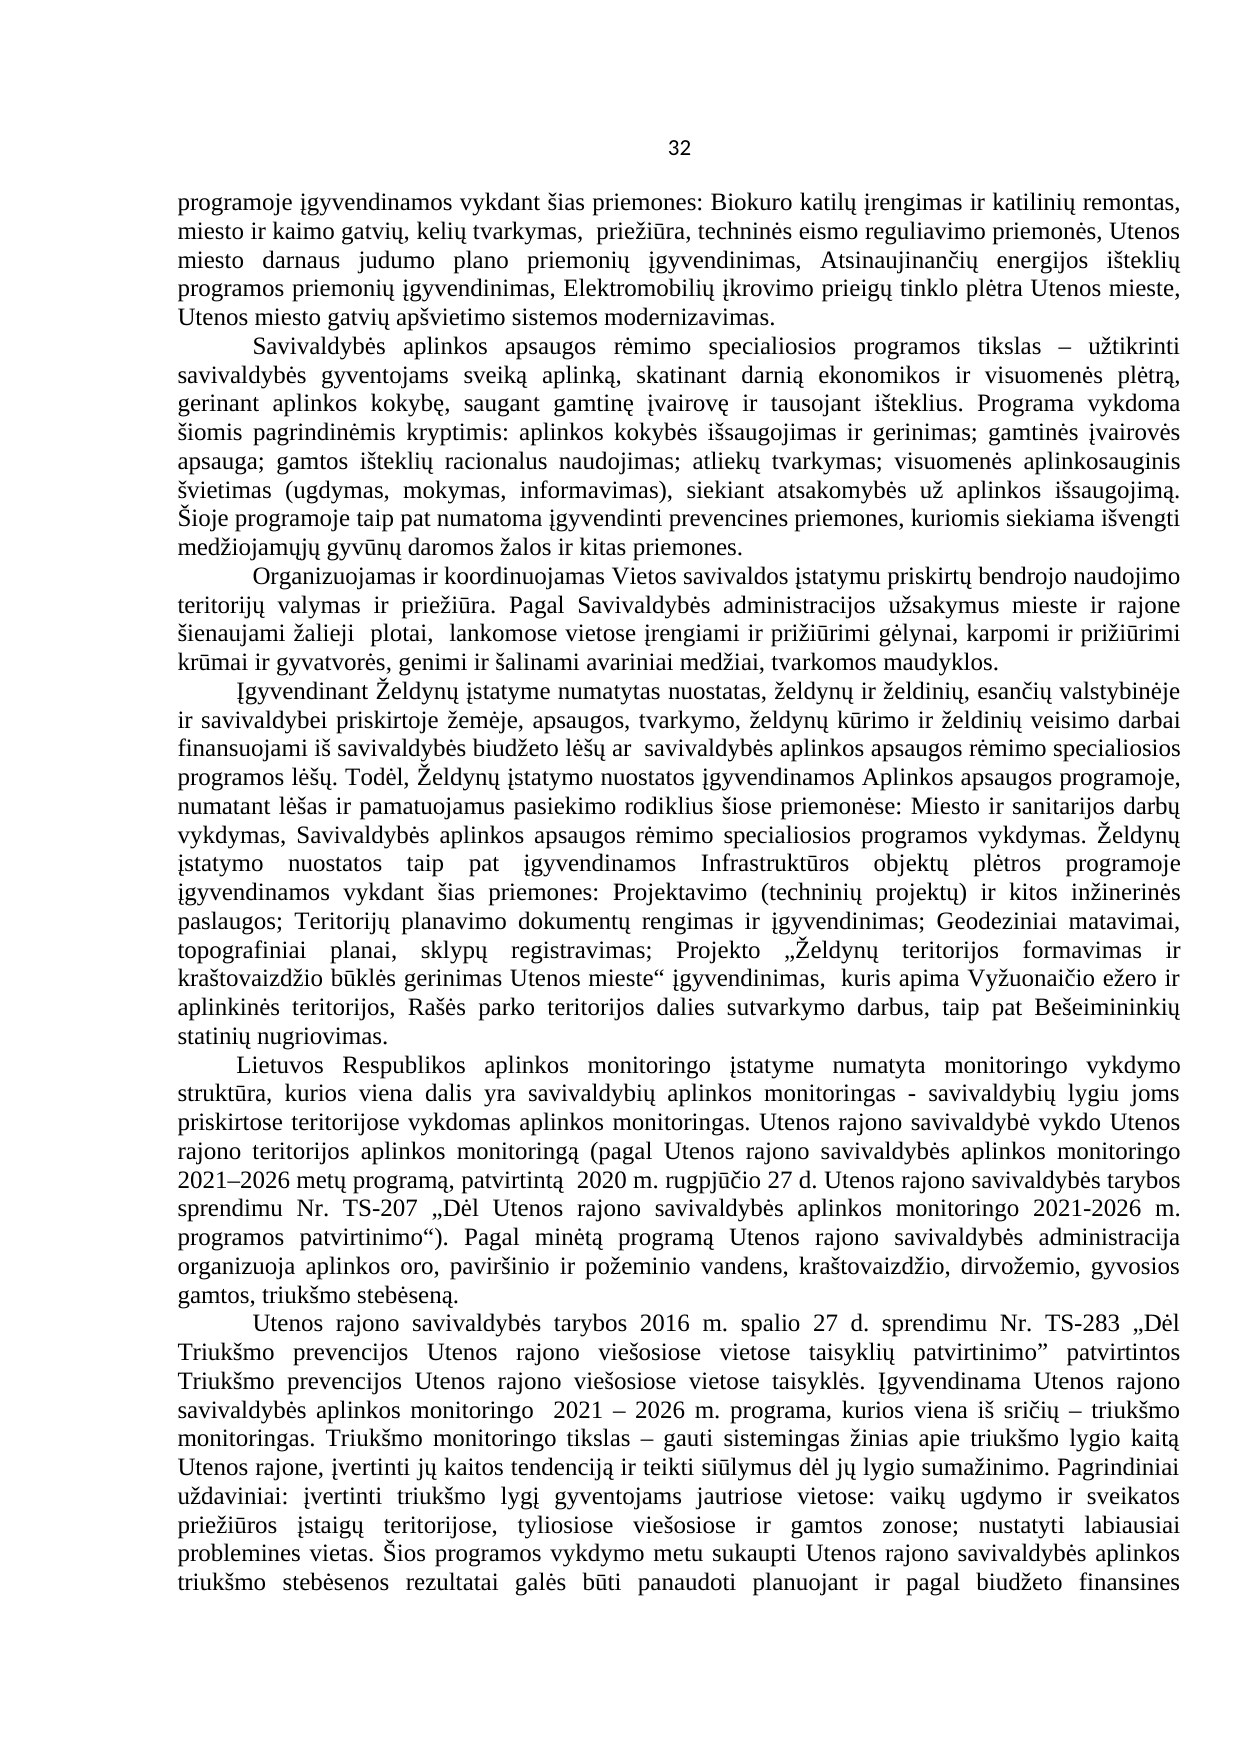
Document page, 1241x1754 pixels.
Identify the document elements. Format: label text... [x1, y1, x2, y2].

text programoje įgyvendinamos vykdant šias priemones: Biokuro katilų įrengimas ir katilinių remontas, miesto ir kaimo gatvių, kelių tvarkymas, priežiūra, techninės eismo reguliavimo priemonės, Utenos miesto darnaus judumo plano priemonių įgyvendinimas, Atsinaujinančių energijos išteklių programos priemonių įgyvendinimas, Elektromobilių įkrovimo prieigų tinklo plėtra Utenos mieste, Utenos miesto gatvių apšvietimo sistemos modernizavimas. [177, 187, 1181, 331]
text Lietuvos Respublikos aplinkos monitoringo įstatyme numatyta monitoringo vykdymo struktūra, kurios viena dalis yra savivaldybių aplinkos monitoringas - savivaldybių lygiu joms priskirtose teritorijose vykdomas aplinkos monitoringas. Utenos rajono savivaldybė vykdo Utenos rajono teritorijos aplinkos monitoringą (pagal Utenos rajono savivaldybės aplinkos monitoringo 2021–2026 metų programą, patvirtintą 2020 m. rugpjūčio 27 d. Utenos rajono savivaldybės tarybos sprendimu Nr. TS-207 „Dėl Utenos rajono savivaldybės aplinkos monitoringo 2021-2026 m. programos patvirtinimo“). Pagal minėtą programą Utenos rajono savivaldybės administracija organizuoja aplinkos oro, paviršinio ir požeminio vandens, kraštovaizdžio, dirvožemio, gyvosios gamtos, triukšmo stebėseną. [177, 1050, 1181, 1308]
text Įgyvendinant Želdynų įstatyme numatytas nuostatas, želdynų ir želdinių, esančių valstybinėje ir savivaldybei priskirtoje žemėje, apsaugos, tvarkymo, želdynų kūrimo ir želdinių veisimo darbai finansuojami iš savivaldybės biudžeto lėšų ar savivaldybės aplinkos apsaugos rėmimo specialiosios programos lėšų. Todėl, Želdynų įstatymo nuostatos įgyvendinamos Aplinkos apsaugos programoje, numatant lėšas ir pamatuojamus pasiekimo rodiklius šiose priemonėse: Miesto ir sanitarijos darbų vykdymas, Savivaldybės aplinkos apsaugos rėmimo specialiosios programos vykdymas. Želdynų įstatymo nuostatos taip pat įgyvendinamos Infrastruktūros objektų plėtros programoje įgyvendinamos vykdant šias priemones: Projektavimo (techninių projektų) ir kitos inžinerinės paslaugos; Teritorijų planavimo dokumentų rengimas ir įgyvendinimas; Geodeziniai matavimai, topografiniai planai, sklypų registravimas; Projekto „Želdynų teritorijos formavimas ir kraštovaizdžio būklės gerinimas Utenos mieste“ įgyvendinimas, kuris apima Vyžuonaičio ežero ir aplinkinės teritorijos, Rašės parko teritorijos dalies sutvarkymo darbus, taip pat Bešeimininkių statinių nugriovimas. [177, 676, 1181, 1050]
text Utenos rajono savivaldybės tarybos 2016 m. spalio 27 d. sprendimu Nr. TS-283 „Dėl Triukšmo prevencijos Utenos rajono viešosiose vietose taisyklių patvirtinimo” patvirtintos Triukšmo prevencijos Utenos rajono viešosiose vietose taisyklės. Įgyvendinama Utenos rajono savivaldybės aplinkos monitoringo 2021 – 2026 m. programa, kurios viena iš sričių – triukšmo monitoringas. Triukšmo monitoringo tikslas – gauti sistemingas žinias apie triukšmo lygio kaitą Utenos rajone, įvertinti jų kaitos tendenciją ir teikti siūlymus dėl jų lygio sumažinimo. Pagrindiniai uždaviniai: įvertinti triukšmo lygį gyventojams jautriose vietose: vaikų ugdymo ir sveikatos priežiūros įstaigų teritorijose, tyliosiose viešosiose ir gamtos zonose; nustatyti labiausiai problemines vietas. Šios programos vykdymo metu sukaupti Utenos rajono savivaldybės aplinkos triukšmo stebėsenos rezultatai galės būti panaudoti planuojant ir pagal biudžeto finansines [177, 1308, 1181, 1596]
text Organizuojamas ir koordinuojamas Vietos savivaldos įstatymu priskirtų bendrojo naudojimo teritorijų valymas ir priežiūra. Pagal Savivaldybės administracijos užsakymus mieste ir rajone šienaujami žalieji plotai, lankomose vietose įrengiami ir prižiūrimi gėlynai, karpomi ir prižiūrimi krūmai ir gyvatvorės, genimi ir šalinami avariniai medžiai, tvarkomos maudyklos. [177, 561, 1181, 676]
text Savivaldybės aplinkos apsaugos rėmimo specialiosios programos tikslas – užtikrinti savivaldybės gyventojams sveiką aplinką, skatinant darnią ekonomikos ir visuomenės plėtrą, gerinant aplinkos kokybę, saugant gamtinę įvairovę ir tausojant išteklius. Programa vykdoma šiomis pagrindinėmis kryptimis: aplinkos kokybės išsaugojimas ir gerinimas; gamtinės įvairovės apsauga; gamtos išteklių racionalus naudojimas; atliekų tvarkymas; visuomenės aplinkosauginis švietimas (ugdymas, mokymas, informavimas), siekiant atsakomybės už aplinkos išsaugojimą. Šioje programoje taip pat numatoma įgyvendinti prevencines priemones, kuriomis siekiama išvengti medžiojamųjų gyvūnų daromos žalos ir kitas priemones. [177, 331, 1181, 561]
